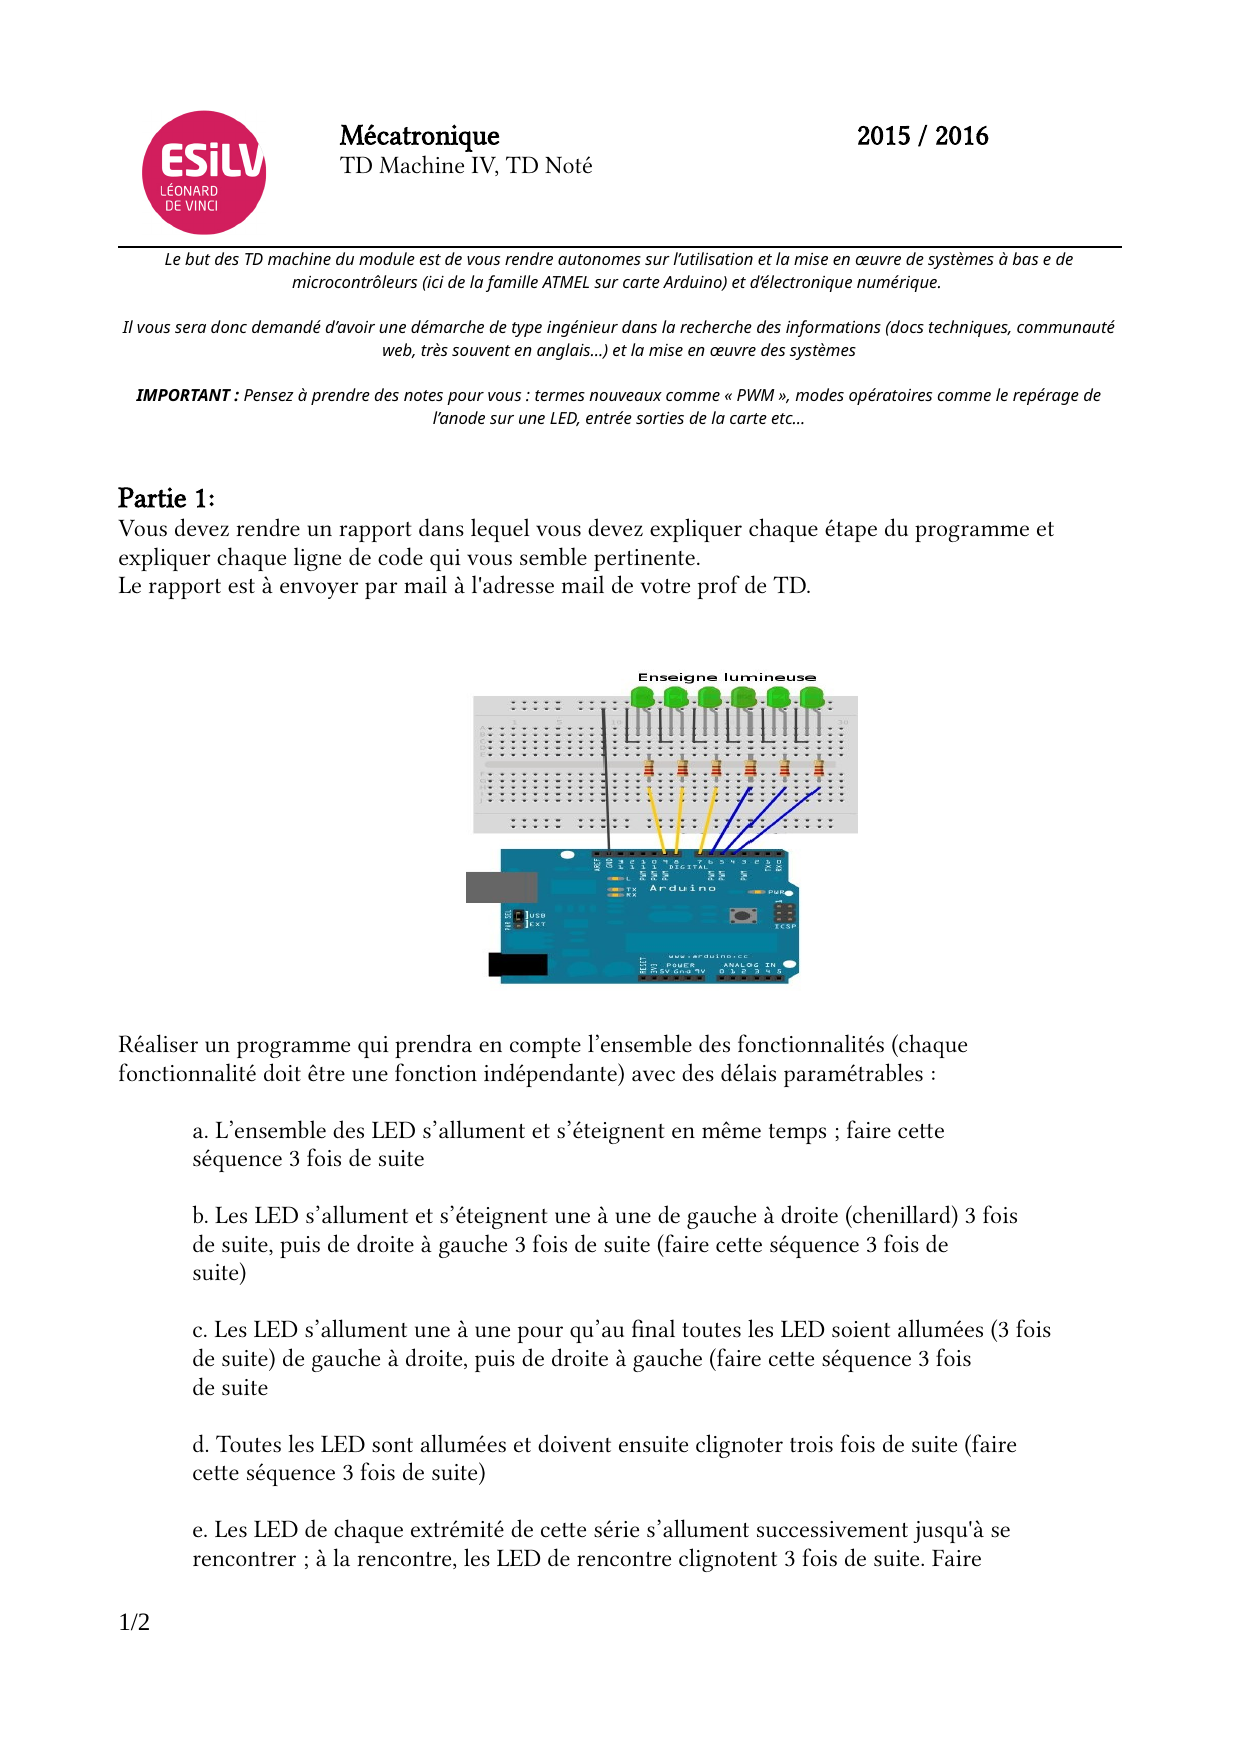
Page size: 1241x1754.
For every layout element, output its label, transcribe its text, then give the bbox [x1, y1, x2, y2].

text suite) [118, 1258, 1122, 1287]
text c. Les LED s’allument une à une pour qu’au final toutes les LED soient allumées (3 fois [118, 1316, 1122, 1344]
text cette séquence 3 fois de suite) [118, 1458, 1122, 1487]
text Il vous sera donc demandé d’avoir une démarche de type ingénieur dans la recherche des informations (docs techniques, communauté web, très souvent en anglais...) et la mise en œuvre des systèmes [118, 316, 1122, 361]
text séquence 3 fois de suite [118, 1144, 1122, 1173]
text Mécatronique 2015 / 2016 [267, 118, 1122, 151]
text TD Machine IV, TD Noté [267, 151, 1122, 180]
picture [141, 110, 267, 235]
text IMPORTANT : Pensez à prendre des notes pour vous : termes nouveaux comme « PWM », modes opératoires comme le repérage de l’anode sur une LED, entrée sorties de la carte etc... [118, 384, 1122, 429]
text de suite [118, 1373, 1122, 1401]
text d. Toutes les LED sont allumées et doivent ensuite clignoter trois fois de suite (faire [118, 1430, 1122, 1458]
text e. Les LED de chaque extrémité de cette série s’allument successivement jusqu'à se [118, 1515, 1122, 1544]
text de suite) de gauche à droite, puis de droite à gauche (faire cette séquence 3 fois [118, 1344, 1122, 1373]
text Vous devez rendre un rapport dans lequel vous devez expliquer chaque étape du programme et expliquer chaque ligne de code qui vous semble pertinente. [118, 514, 1122, 571]
text a. L’ensemble des LED s’allument et s’éteignent en même temps ; faire cette [118, 1116, 1122, 1144]
text Réaliser un programme qui prendra en compte l’ensemble des fonctionnalités (chaque [118, 1030, 1122, 1059]
text [118, 151, 141, 180]
text b. Les LED s’allument et s’éteignent une à une de gauche à droite (chenillard) 3 fois [118, 1201, 1122, 1230]
text Le but des TD machine du module est de vous rendre autonomes sur l’utilisation et la mise en œuvre de systèmes à bas e de microcontrôleurs (ici de la famille ATMEL sur carte Arduino) et d’électronique numérique. [118, 248, 1122, 293]
text Le rapport est à envoyer par mail à l'adresse mail de votre prof de TD. [118, 571, 1122, 599]
picture [433, 662, 876, 1002]
text rencontrer ; à la rencontre, les LED de rencontre clignotent 3 fois de suite. Faire [118, 1544, 1122, 1572]
text [118, 118, 141, 151]
text fonctionnalité doit être une fonction indépendante) avec des délais paramétrables : [118, 1059, 1122, 1087]
text Partie 1: [118, 481, 1122, 514]
text de suite, puis de droite à gauche 3 fois de suite (faire cette séquence 3 fois de [118, 1230, 1122, 1258]
